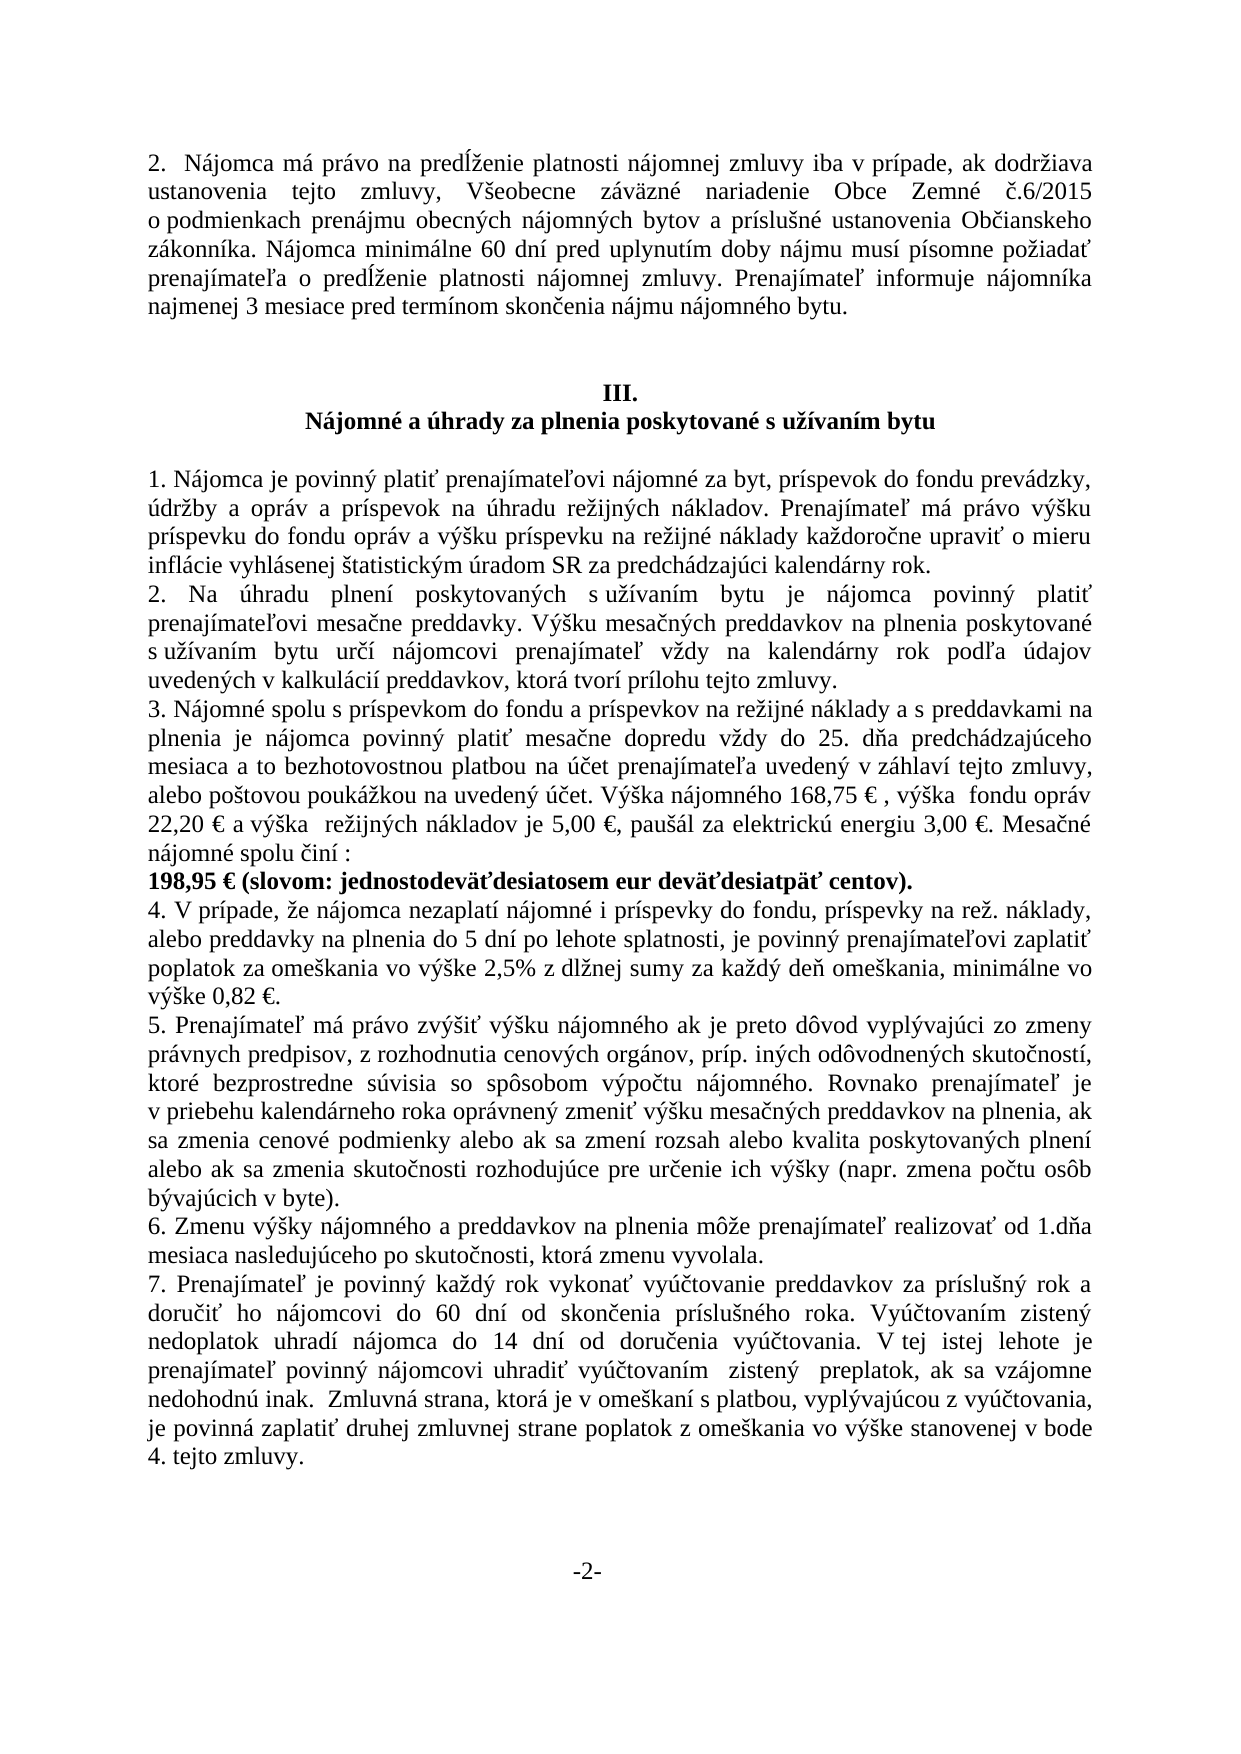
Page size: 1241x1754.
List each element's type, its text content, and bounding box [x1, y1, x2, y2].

text III. [148, 378, 1093, 406]
text 6. Zmenu výšky nájomného a preddavkov na plnenia môže prenajímateľ realizovať od 1.dňa mesiaca nasledujúceho po skutočnosti, ktorá zmenu vyvolala. [148, 1211, 1093, 1269]
text 7. Prenajímateľ je povinný každý rok vykonať vyúčtovanie preddavkov za príslušný rok a doručiť ho nájomcovi do 60 dní od skončenia príslušného roka. Vyúčtovaním zistený nedoplatok uhradí nájomca do 14 dní od doručenia vyúčtovania. V tej istej lehote je prenajímateľ povinný nájomcovi uhradiť vyúčtovaním zistený preplatok, ak sa vzájomne nedohodnú inak. Zmluvná strana, ktorá je v omeškaní s platbou, vyplývajúcou z vyúčtovania, je povinná zaplatiť druhej zmluvnej strane poplatok z omeškania vo výške stanovenej v bode 4. tejto zmluvy. [148, 1269, 1093, 1470]
text Nájomné a úhrady za plnenia poskytované s užívaním bytu [148, 406, 1093, 435]
text 198,95 € (slovom: jednostodeväťdesiatosem eur deväťdesiatpäť centov). [148, 866, 1093, 895]
text 2. Nájomca má právo na predĺženie platnosti nájomnej zmluvy iba v prípade, ak dodržiava ustanovenia tejto zmluvy, Všeobecne záväzné nariadenie Obce Zemné č.6/2015 o podmienkach prenájmu obecných nájomných bytov a príslušné ustanovenia Občianskeho zákonníka. Nájomca minimálne 60 dní pred uplynutím doby nájmu musí písomne požiadať prenajímateľa o predĺženie platnosti nájomnej zmluvy. Prenajímateľ informuje nájomníka najmenej 3 mesiace pred termínom skončenia nájmu nájomného bytu. [148, 148, 1093, 320]
text 1. Nájomca je povinný platiť prenajímateľovi nájomné za byt, príspevok do fondu prevádzky, údržby a opráv a príspevok na úhradu režijných nákladov. Prenajímateľ má právo výšku príspevku do fondu opráv a výšku príspevku na režijné náklady každoročne upraviť o mieru inflácie vyhlásenej štatistickým úradom SR za predchádzajúci kalendárny rok. [148, 464, 1093, 579]
text 4. V prípade, že nájomca nezaplatí nájomné i príspevky do fondu, príspevky na rež. náklady, alebo preddavky na plnenia do 5 dní po lehote splatnosti, je povinný prenajímateľovi zaplatiť poplatok za omeškania vo výške 2,5% z dlžnej sumy za každý deň omeškania, minimálne vo výške 0,82 €. [148, 895, 1093, 1010]
text 3. Nájomné spolu s príspevkom do fondu a príspevkov na režijné náklady a s preddavkami na plnenia je nájomca povinný platiť mesačne dopredu vždy do 25. dňa predchádzajúceho mesiaca a to bezhotovostnou platbou na účet prenajímateľa uvedený v záhlaví tejto zmluvy, alebo poštovou poukážkou na uvedený účet. Výška nájomného 168,75 € , výška fondu opráv 22,20 € a výška režijných nákladov je 5,00 €, paušál za elektrickú energiu 3,00 €. Mesačné nájomné spolu činí : [148, 694, 1093, 866]
text 2. Na úhradu plnení poskytovaných s užívaním bytu je nájomca povinný platiť prenajímateľovi mesačne preddavky. Výšku mesačných preddavkov na plnenia poskytované s užívaním bytu určí nájomcovi prenajímateľ vždy na kalendárny rok podľa údajov uvedených v kalkulácií preddavkov, ktorá tvorí prílohu tejto zmluvy. [148, 579, 1093, 694]
text 5. Prenajímateľ má právo zvýšiť výšku nájomného ak je preto dôvod vyplývajúci zo zmeny právnych predpisov, z rozhodnutia cenových orgánov, príp. iných odôvodnených skutočností, ktoré bezprostredne súvisia so spôsobom výpočtu nájomného. Rovnako prenajímateľ je v priebehu kalendárneho roka oprávnený zmeniť výšku mesačných preddavkov na plnenia, ak sa zmenia cenové podmienky alebo ak sa zmení rozsah alebo kvalita poskytovaných plnení alebo ak sa zmenia skutočnosti rozhodujúce pre určenie ich výšky (napr. zmena počtu osôb bývajúcich v byte). [148, 1010, 1093, 1211]
text -2- [185, 1556, 1093, 1585]
